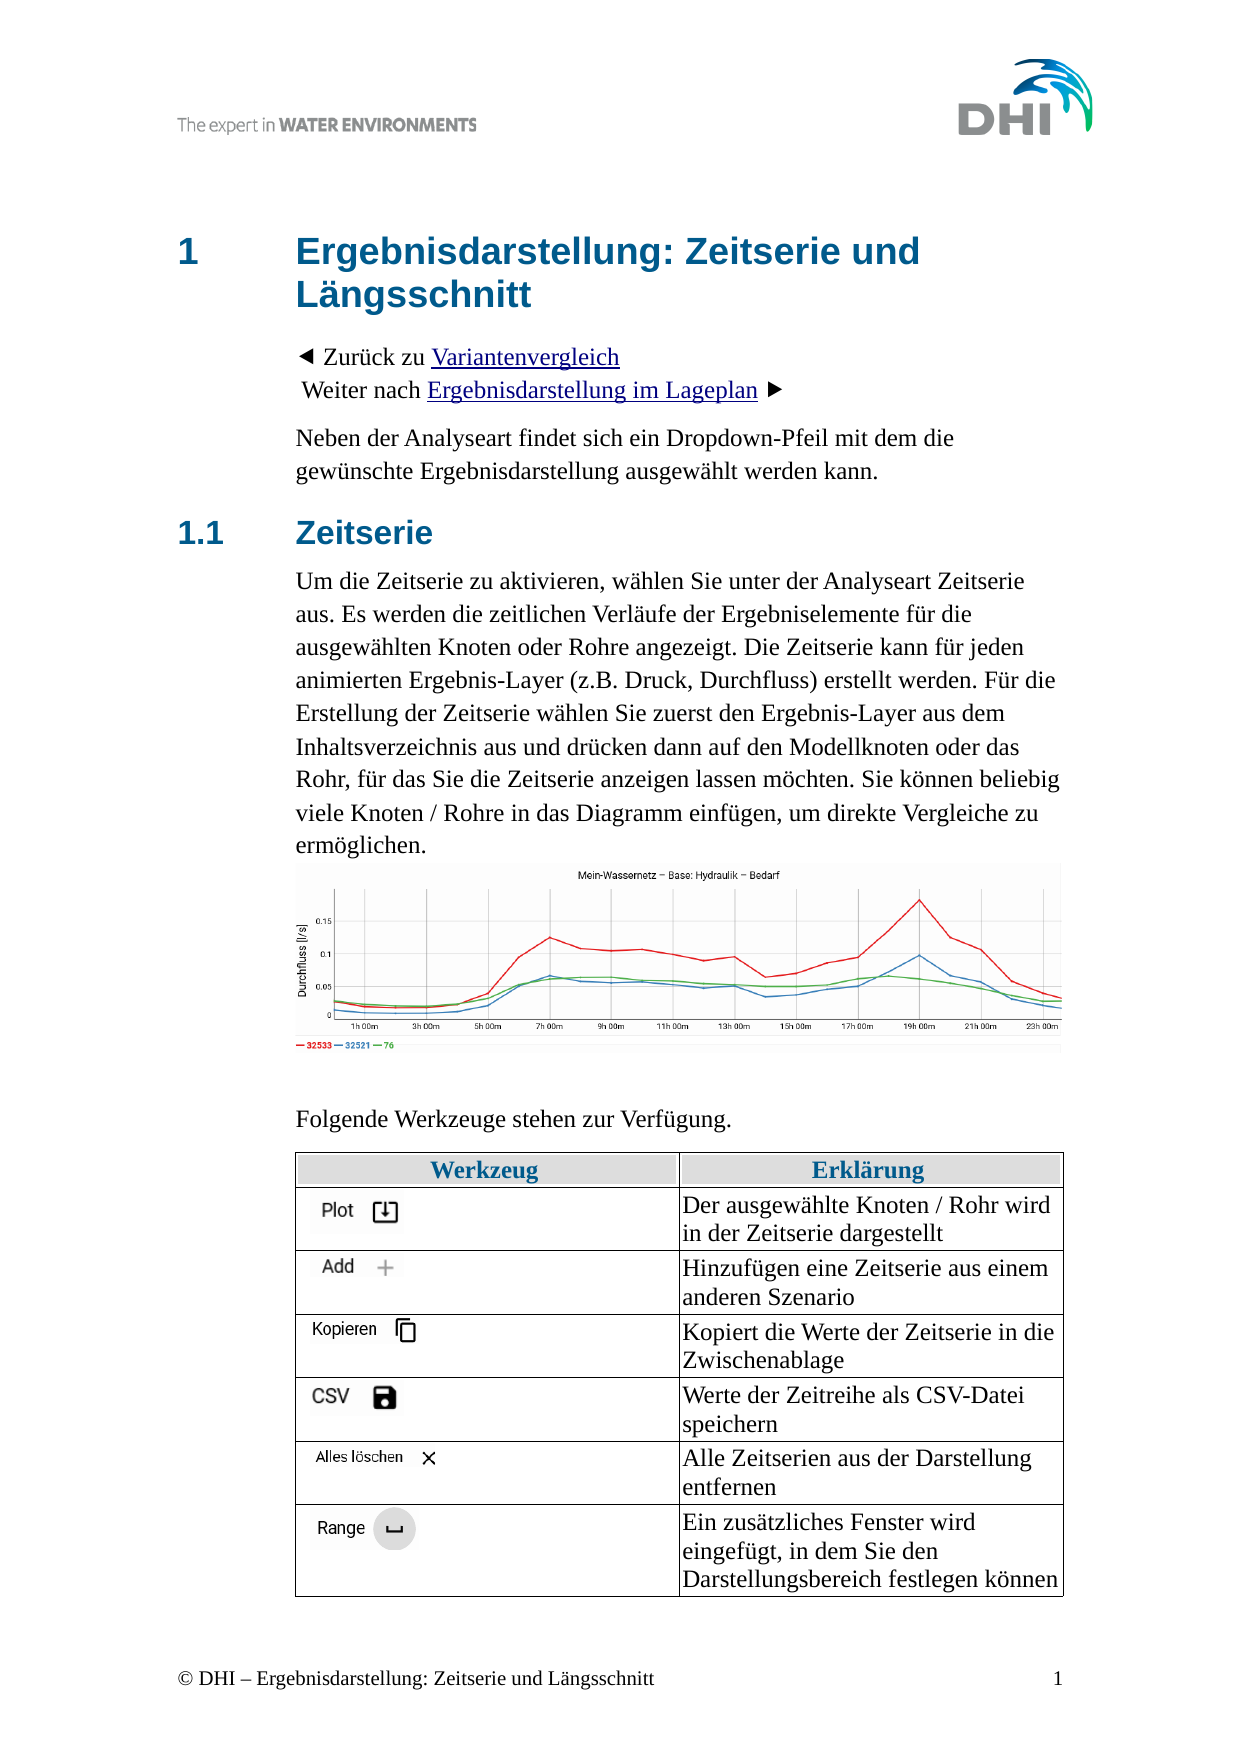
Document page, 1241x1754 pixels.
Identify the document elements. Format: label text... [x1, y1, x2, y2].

picture [177, 117, 477, 135]
table_cell [296, 1188, 679, 1250]
picture [310, 1253, 404, 1277]
table_cell Werte der Zeitreihe als CSV-Datei speichern [680, 1378, 1063, 1441]
table_cell Der ausgewählte Knoten / Rohr wird in der Zeitserie dargestellt [680, 1188, 1063, 1250]
text Folgende Werkzeuge stehen zur Verfügung. [295, 1104, 1063, 1133]
picture [295, 863, 1063, 1053]
table_cell Alle Zeitserien aus der Darstellung entfernen [680, 1442, 1063, 1504]
table_cell [296, 1315, 679, 1377]
table_cell [296, 1442, 679, 1504]
table_cell [296, 1505, 679, 1596]
table_header Werkzeug [296, 1153, 679, 1187]
picture [310, 1189, 404, 1234]
table_cell Ein zusätzliches Fenster wird eingefügt, in dem Sie den Darstellungsbereich festlegen können [680, 1505, 1063, 1596]
subtitle Zeitserie [177, 513, 1063, 552]
picture [958, 59, 1093, 135]
table_cell Hinzufügen eine Zeitserie aus einem anderen Szenario [680, 1251, 1063, 1314]
table_header Erklärung [680, 1153, 1063, 1187]
text Um die Zeitserie zu aktivieren, wählen Sie unter der Analyseart Zeitserie aus. Es werden die zeitlichen Verläufe der Ergebniselemente für die ausgewählten Knoten oder Rohre angezeigt. Die Zeitserie kann für jeden animierten Ergebnis-Layer (z.B. Druck, Durchfluss) erstellt werden. Für die Erstellung der Zeitserie wählen Sie zuerst den Ergebnis-Layer aus dem Inhaltsverzeichnis aus und drücken dann auf den Modellknoten oder das Rohr, für das Sie die Zeitserie anzeigen lassen möchten. Sie können beliebig viele Knoten / Rohre in das Diagramm einfügen, um direkte Vergleiche zu ermöglichen. [295, 566, 1063, 859]
picture [310, 1316, 420, 1344]
picture [310, 1443, 436, 1467]
table_cell [296, 1251, 679, 1314]
subtitle Ergebnisdarstellung: Zeitserie und Längsschnitt [177, 229, 1063, 316]
table_cell [296, 1378, 679, 1441]
picture [310, 1380, 404, 1416]
table_cell Kopiert die Werte der Zeitserie in die Zwischenablage [680, 1315, 1063, 1377]
text ⯇ Zurück zu Variantenvergleich Weiter nach Ergebnisdarstellung im Lageplan ⯈ [295, 342, 1063, 404]
picture [310, 1507, 420, 1550]
text Neben der Analyseart findet sich ein Dropdown-Pfeil mit dem die gewünschte Ergebnisdarstellung ausgewählt werden kann. [295, 423, 1063, 485]
